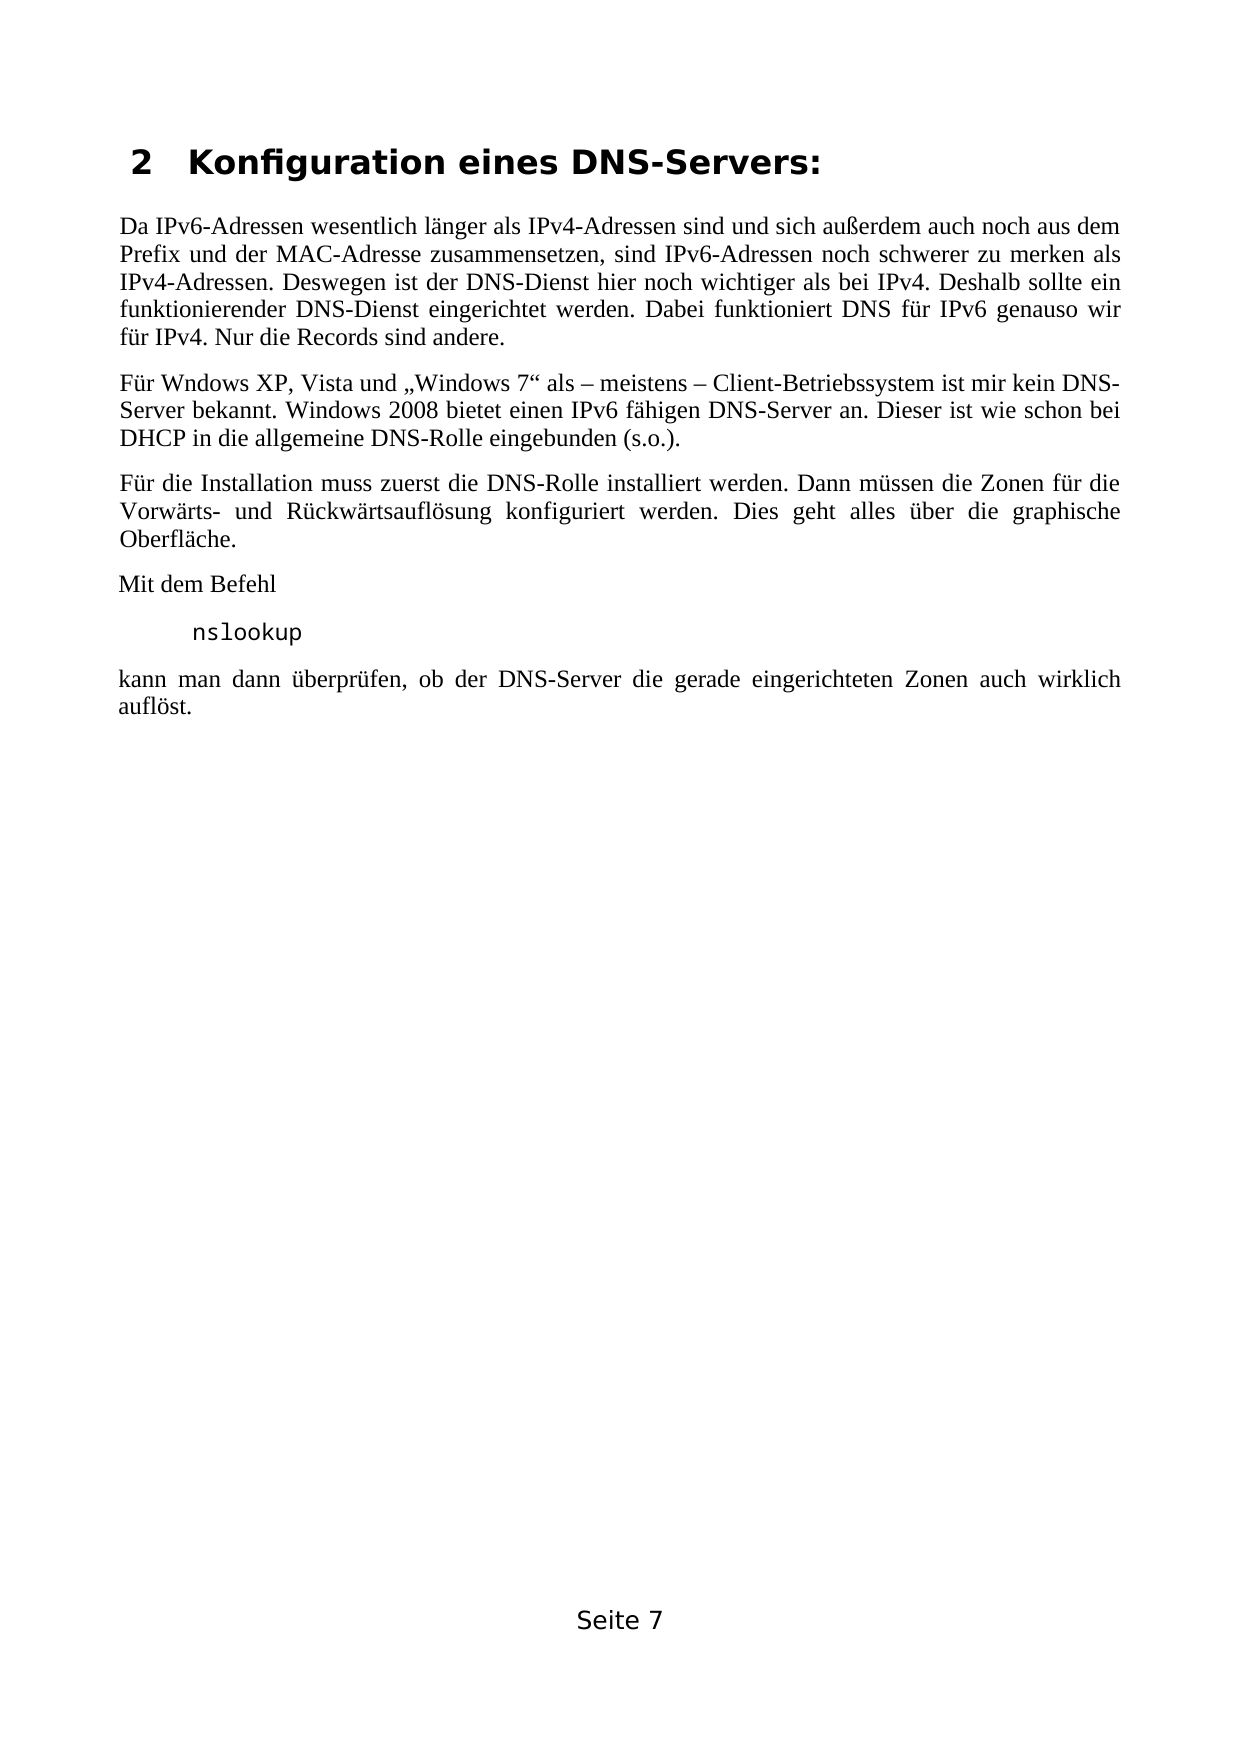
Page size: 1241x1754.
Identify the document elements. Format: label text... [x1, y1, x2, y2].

list Für Wndows XP, Vista und „Windows 7“ als – meistens – Client-Betriebssystem ist mir kein DNS-Server bekannt. Windows 2008 bietet einen IPv6 fähigen DNS-Server an. Dieser ist wie schon bei DHCP in die allgemeine DNS-Rolle eingebunden (s.o.). [82, 369, 1122, 452]
text nslookup [118, 616, 1122, 647]
list Für die Installation muss zuerst die DNS-Rolle installiert werden. Dann müssen die Zonen für die Vorwärts- und Rückwärtsauflösung konfiguriert werden. Dies geht alles über die graphische Oberfläche. [82, 469, 1122, 553]
text kann man dann überprüfen, ob der DNS-Server die gerade eingerichteten Zonen auch wirklich auflöst. [118, 665, 1122, 720]
subtitle Konfiguration eines DNS-Servers: [118, 143, 1122, 182]
list Da IPv6-Adressen wesentlich länger als IPv4-Adressen sind und sich außerdem auch noch aus dem Prefix und der MAC-Adresse zusammensetzen, sind IPv6-Adressen noch schwerer zu merken als IPv4-Adressen. Deswegen ist der DNS-Dienst hier noch wichtiger als bei IPv4. Deshalb sollte ein funktionierender DNS-Dienst eingerichtet werden. Dabei funktioniert DNS für IPv6 genauso wir für IPv4. Nur die Records sind andere. [82, 212, 1122, 351]
text Mit dem Befehl [118, 570, 1122, 598]
